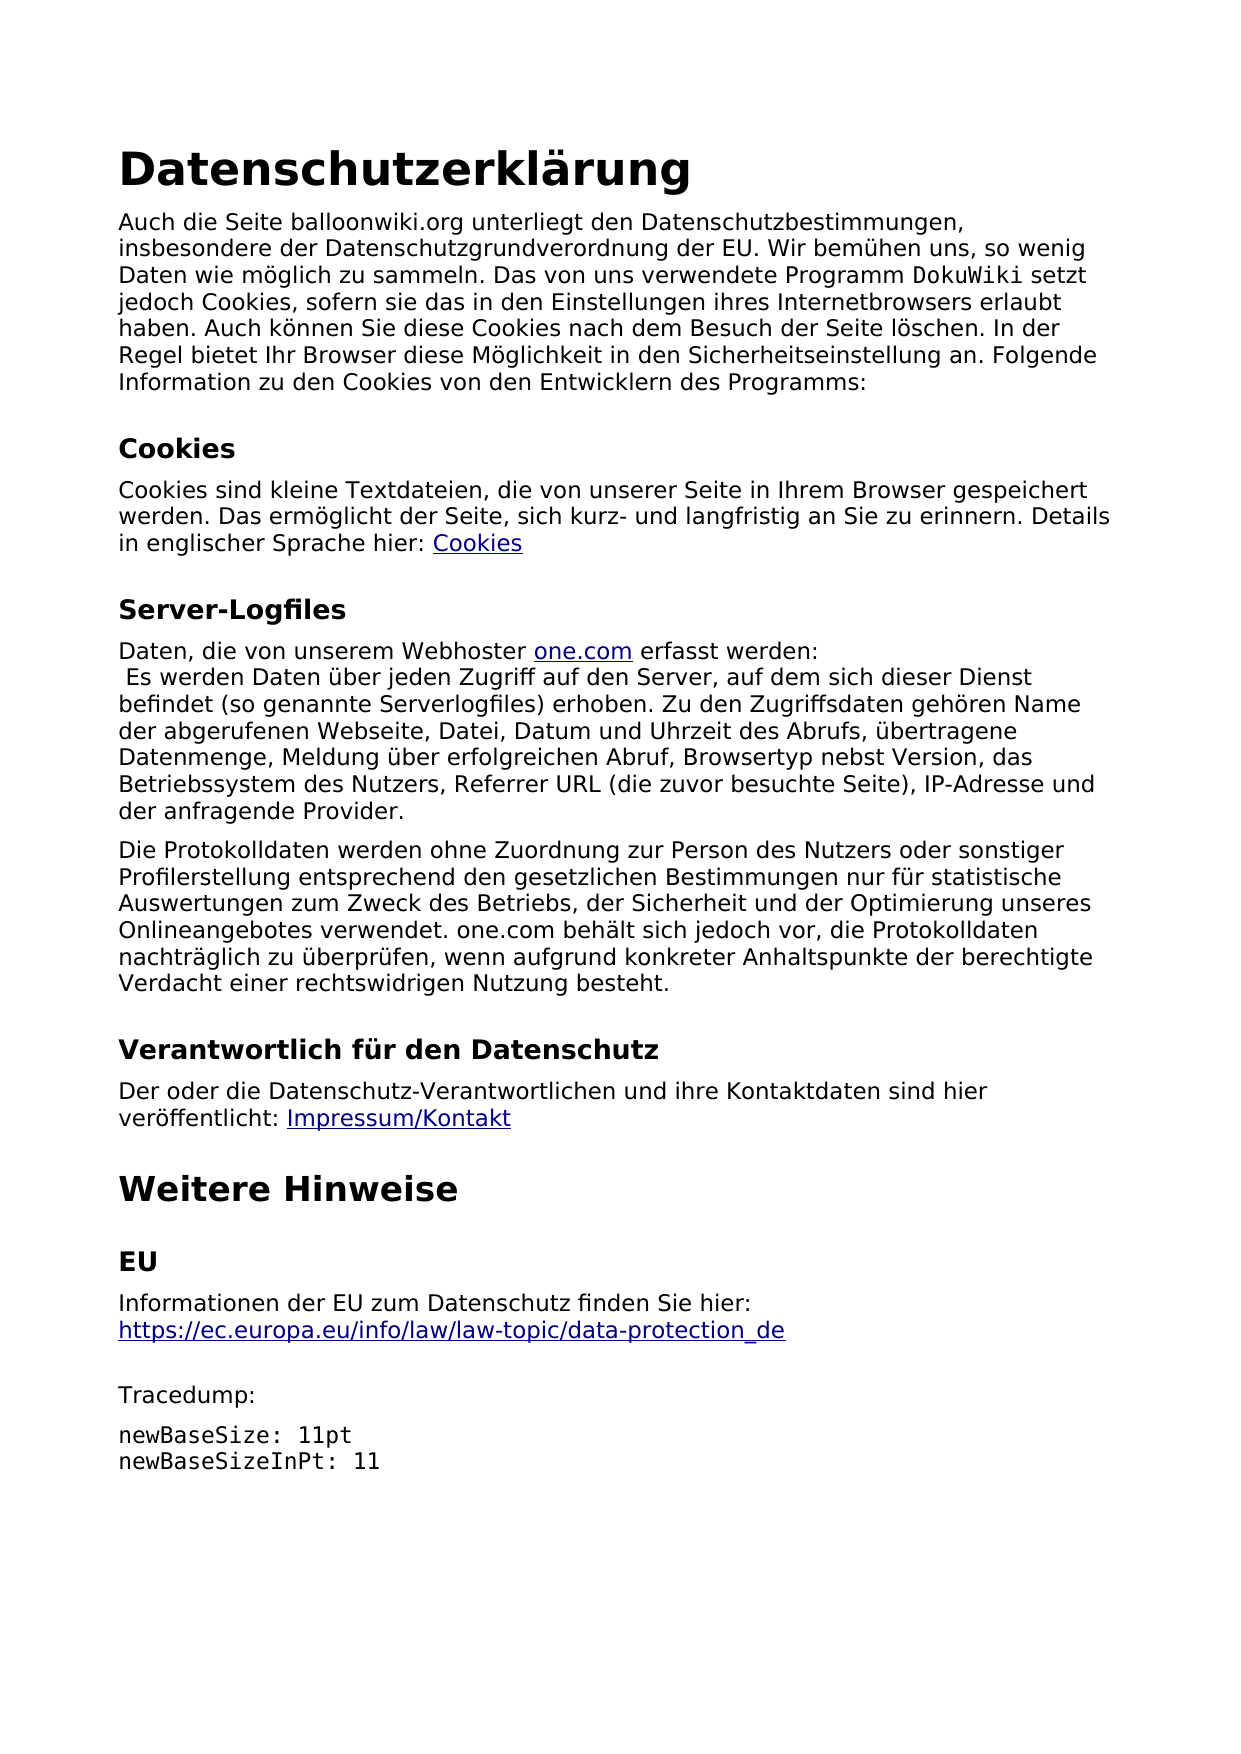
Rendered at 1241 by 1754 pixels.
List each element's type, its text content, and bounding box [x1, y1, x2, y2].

subtitle Cookies [118, 433, 1122, 464]
subtitle Datenschutzerklärung [118, 143, 1122, 196]
text Daten, die von unserem Webhoster one.com erfasst werden: Es werden Daten über jeden Zugriff auf den Server, auf dem sich dieser Dienst befindet (so genannte Serverlogfiles) erhoben. Zu den Zugriffsdaten gehören Name der abgerufenen Webseite, Datei, Datum und Uhrzeit des Abrufs, übertragene Datenmenge, Meldung über erfolgreichen Abruf, Browsertyp nebst Version, das Betriebssystem des Nutzers, Referrer URL (die zuvor besuchte Seite), IP-Adresse und der anfragende Provider. [118, 638, 1122, 824]
text newBaseSize: 11pt newBaseSizeInPt: 11 [118, 1422, 1122, 1475]
subtitle Verantwortlich für den Datenschutz [118, 1034, 1122, 1066]
subtitle EU [118, 1247, 1122, 1278]
text Auch die Seite balloonwiki.org unterliegt den Datenschutzbestimmungen, insbesondere der Datenschutzgrundverordnung der EU. Wir bemühen uns, so wenig Daten wie möglich zu sammeln. Das von uns verwendete Programm DokuWiki setzt jedoch Cookies, sofern sie das in den Einstellungen ihres Internetbrowsers erlaubt haben. Auch können Sie diese Cookies nach dem Besuch der Seite löschen. In der Regel bietet Ihr Browser diese Möglichkeit in den Sicherheitseinstellung an. Folgende Information zu den Cookies von den Entwicklern des Programms: [118, 209, 1122, 396]
subtitle Server-Logfiles [118, 594, 1122, 625]
subtitle Weitere Hinweise [118, 1169, 1122, 1209]
text Der oder die Datenschutz-Verantwortlichen und ihre Kontaktdaten sind hier veröffentlicht: Impressum/Kontakt [118, 1078, 1122, 1132]
text Tracedump: [118, 1356, 1122, 1409]
text Informationen der EU zum Datenschutz finden Sie hier: https://ec.europa.eu/info/law/law-topic/data-protection_de [118, 1290, 1122, 1343]
text Cookies sind kleine Textdateien, die von unserer Seite in Ihrem Browser gespeichert werden. Das ermöglicht der Seite, sich kurz- und langfristig an Sie zu erinnern. Details in englischer Sprache hier: Cookies [118, 477, 1122, 557]
text Die Protokolldaten werden ohne Zuordnung zur Person des Nutzers oder sonstiger Profilerstellung entsprechend den gesetzlichen Bestimmungen nur für statistische Auswertungen zum Zweck des Betriebs, der Sicherheit und der Optimierung unseres Onlineangebotes verwendet. one.com behält sich jedoch vor, die Protokolldaten nachträglich zu überprüfen, wenn aufgrund konkreter Anhaltspunkte der berechtigte Verdacht einer rechtswidrigen Nutzung besteht. [118, 837, 1122, 997]
